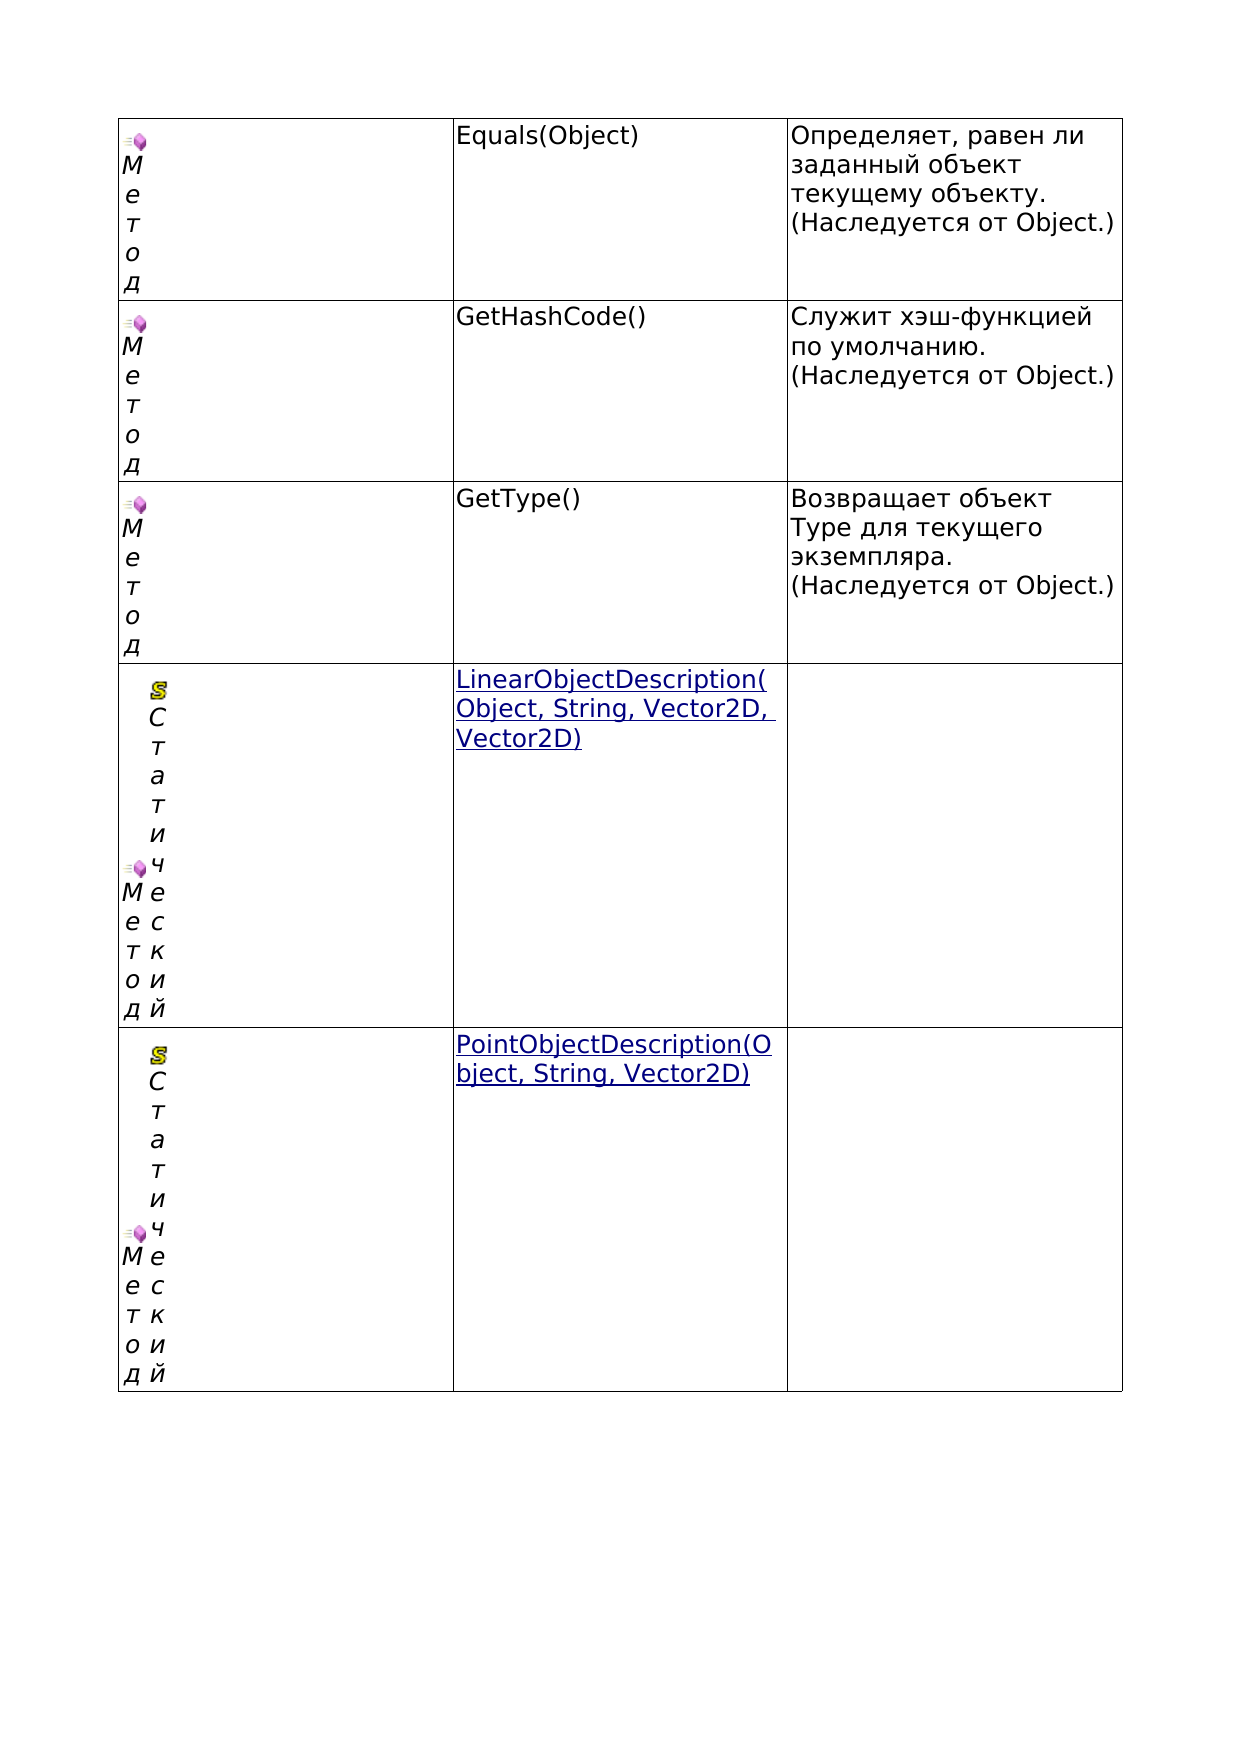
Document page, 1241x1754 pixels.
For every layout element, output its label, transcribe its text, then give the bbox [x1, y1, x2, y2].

picture [121, 496, 147, 514]
table_cell LinearObjectDescription(Object, String, Vector2D, Vector2D) [454, 664, 787, 1027]
picture [121, 1225, 146, 1243]
table_cell [119, 301, 453, 481]
table_cell [119, 482, 453, 662]
table_cell Equals(Object) [454, 119, 787, 299]
picture [121, 133, 147, 151]
table_cell Возвращает объект Type для текущего экземпляра. (Наследуется от Object.) [788, 482, 1122, 662]
table_cell [119, 1028, 453, 1391]
picture [146, 678, 172, 703]
table_cell [119, 664, 453, 1027]
table_cell GetHashCode() [454, 301, 787, 481]
table_cell [788, 1028, 1122, 1391]
table_cell Определяет, равен ли заданный объект текущему объекту. (Наследуется от Object.) [788, 119, 1122, 299]
table_cell Служит хэш-функцией по умолчанию. (Наследуется от Object.) [788, 301, 1122, 481]
table_cell [788, 664, 1122, 1027]
table_cell PointObjectDescription(Object, String, Vector2D) [454, 1028, 787, 1391]
picture [121, 860, 146, 878]
picture [121, 315, 147, 333]
table_cell [119, 119, 453, 299]
table_cell GetType() [454, 482, 787, 662]
picture [146, 1042, 172, 1068]
